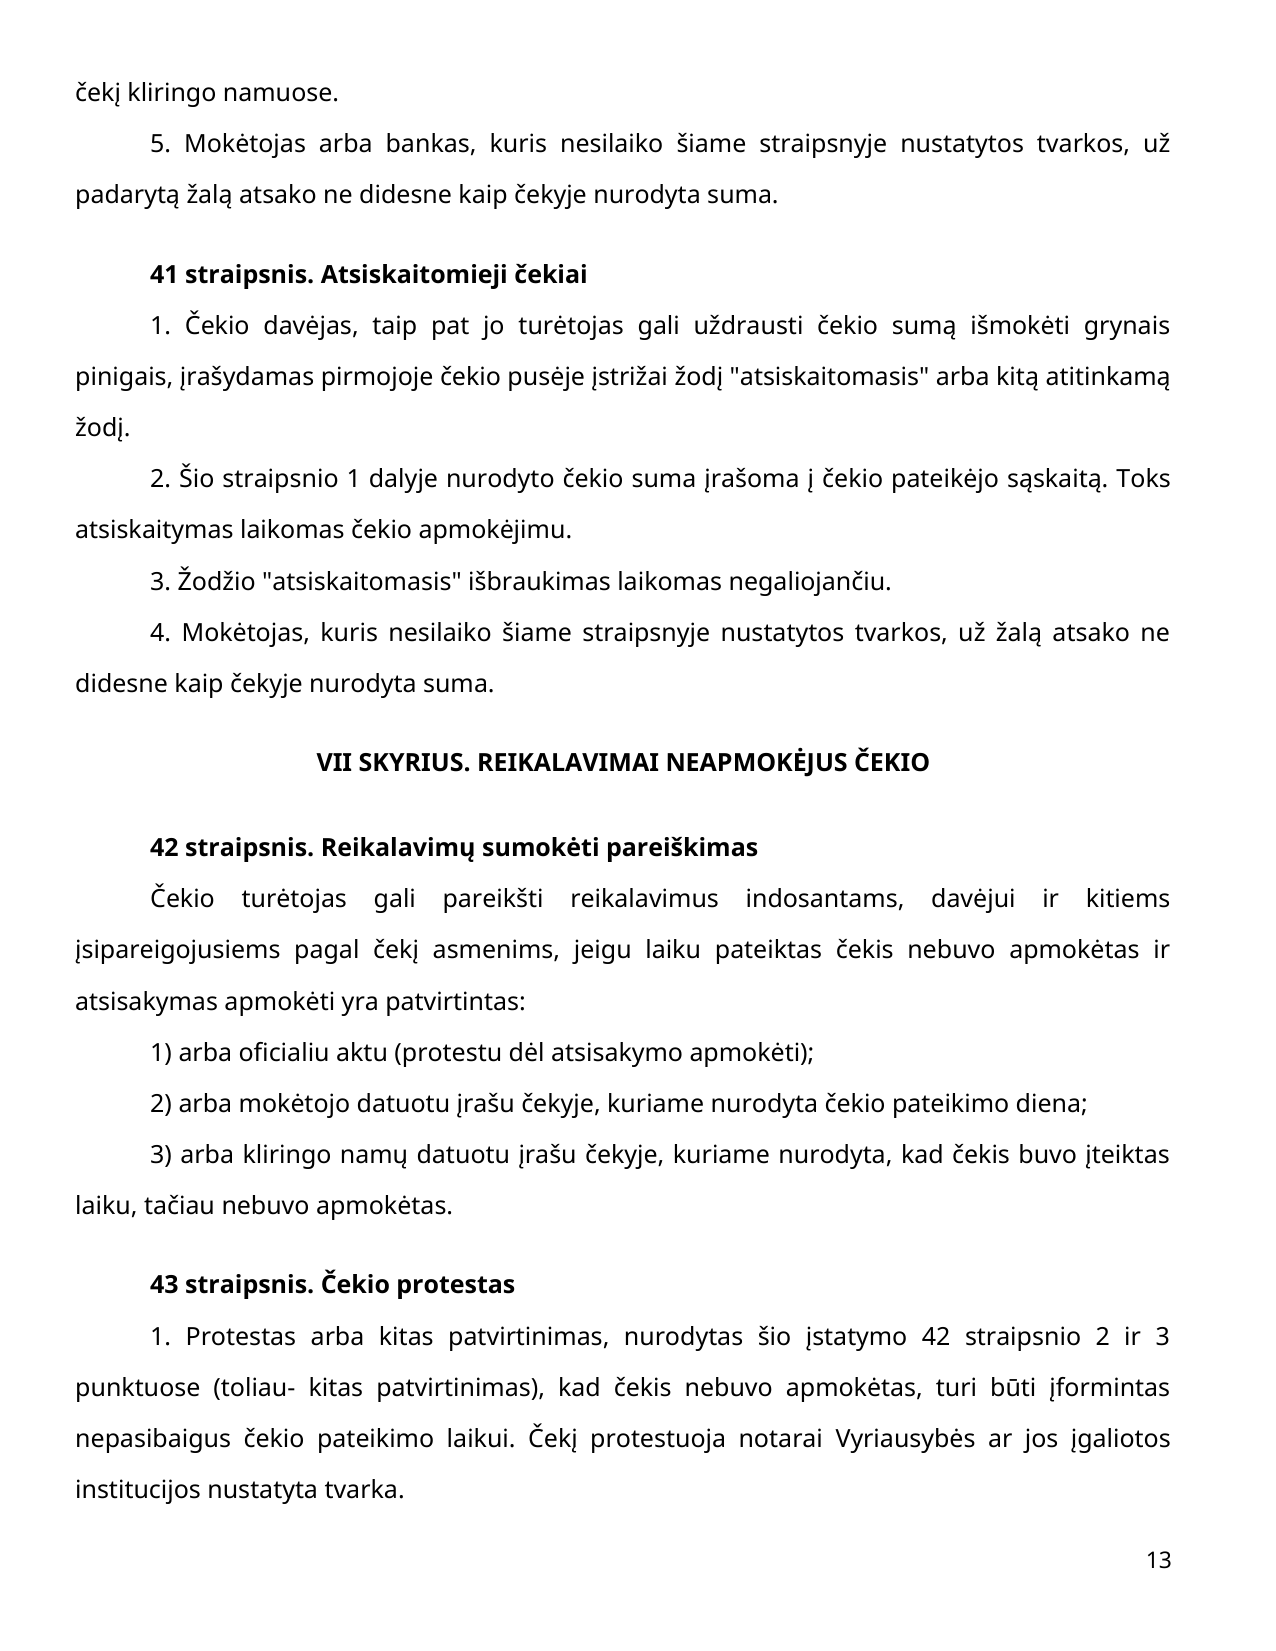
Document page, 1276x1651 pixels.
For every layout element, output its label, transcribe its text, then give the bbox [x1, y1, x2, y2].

text Čekio turėtojas gali pareikšti reikalavimus indosantams, davėjui ir kitiems įsipareigojusiems pagal čekį asmenims, jeigu laiku pateiktas čekis nebuvo apmokėtas ir atsisakymas apmokėti yra patvirtintas: [75, 881, 1172, 1017]
text 1. Protestas arba kitas patvirtinimas, nurodytas šio įstatymo 42 straipsnio 2 ir 3 punktuose (toliau- kitas patvirtinimas), kad čekis nebuvo apmokėtas, turi būti įformintas nepasibaigus čekio pateikimo laikui. Čekį protestuoja notarai Vyriausybės ar jos įgaliotos institucijos nustatyta tvarka. [75, 1318, 1172, 1505]
text 2. Šio straipsnio 1 dalyje nurodyto čekio suma įrašoma į čekio pateikėjo sąskaitą. Toks atsiskaitymas laikomas čekio apmokėjimu. [75, 461, 1172, 546]
text čekį kliringo namuose. [75, 75, 1172, 109]
text 2) arba mokėtojo datuotu įrašu čekyje, kuriame nurodyta čekio pateikimo diena; [75, 1085, 1172, 1119]
text 1. Čekio davėjas, taip pat jo turėtojas gali uždrausti čekio sumą išmokėti grynais pinigais, įrašydamas pirmojoje čekio pusėje įstrižai žodį "atsiskaitomasis" arba kitą atitinkamą žodį. [75, 308, 1172, 444]
text 41 straipsnis. Atsiskaitomieji čekiai [75, 257, 1172, 291]
text 3. Žodžio "atsiskaitomasis" išbraukimas laikomas negaliojančiu. [75, 563, 1172, 597]
text 3) arba kliringo namų datuotu įrašu čekyje, kuriame nurodyta, kad čekis buvo įteiktas laiku, tačiau nebuvo apmokėtas. [75, 1136, 1172, 1221]
text 4. Mokėtojas, kuris nesilaiko šiame straipsnyje nustatytos tvarkos, už žalą atsako ne didesne kaip čekyje nurodyta suma. [75, 614, 1172, 699]
text 43 straipsnis. Čekio protestas [75, 1267, 1172, 1301]
text 42 straipsnis. Reikalavimų sumokėti pareiškimas [75, 830, 1172, 864]
text 5. Mokėtojas arba bankas, kuris nesilaiko šiame straipsnyje nustatytos tvarkos, už padarytą žalą atsako ne didesne kaip čekyje nurodyta suma. [75, 126, 1172, 211]
text VII SKYRIUS. REIKALAVIMAI NEAPMOKĖJUS ČEKIO [75, 745, 1172, 779]
text 1) arba oficialiu aktu (protestu dėl atsisakymo apmokėti); [75, 1034, 1172, 1068]
